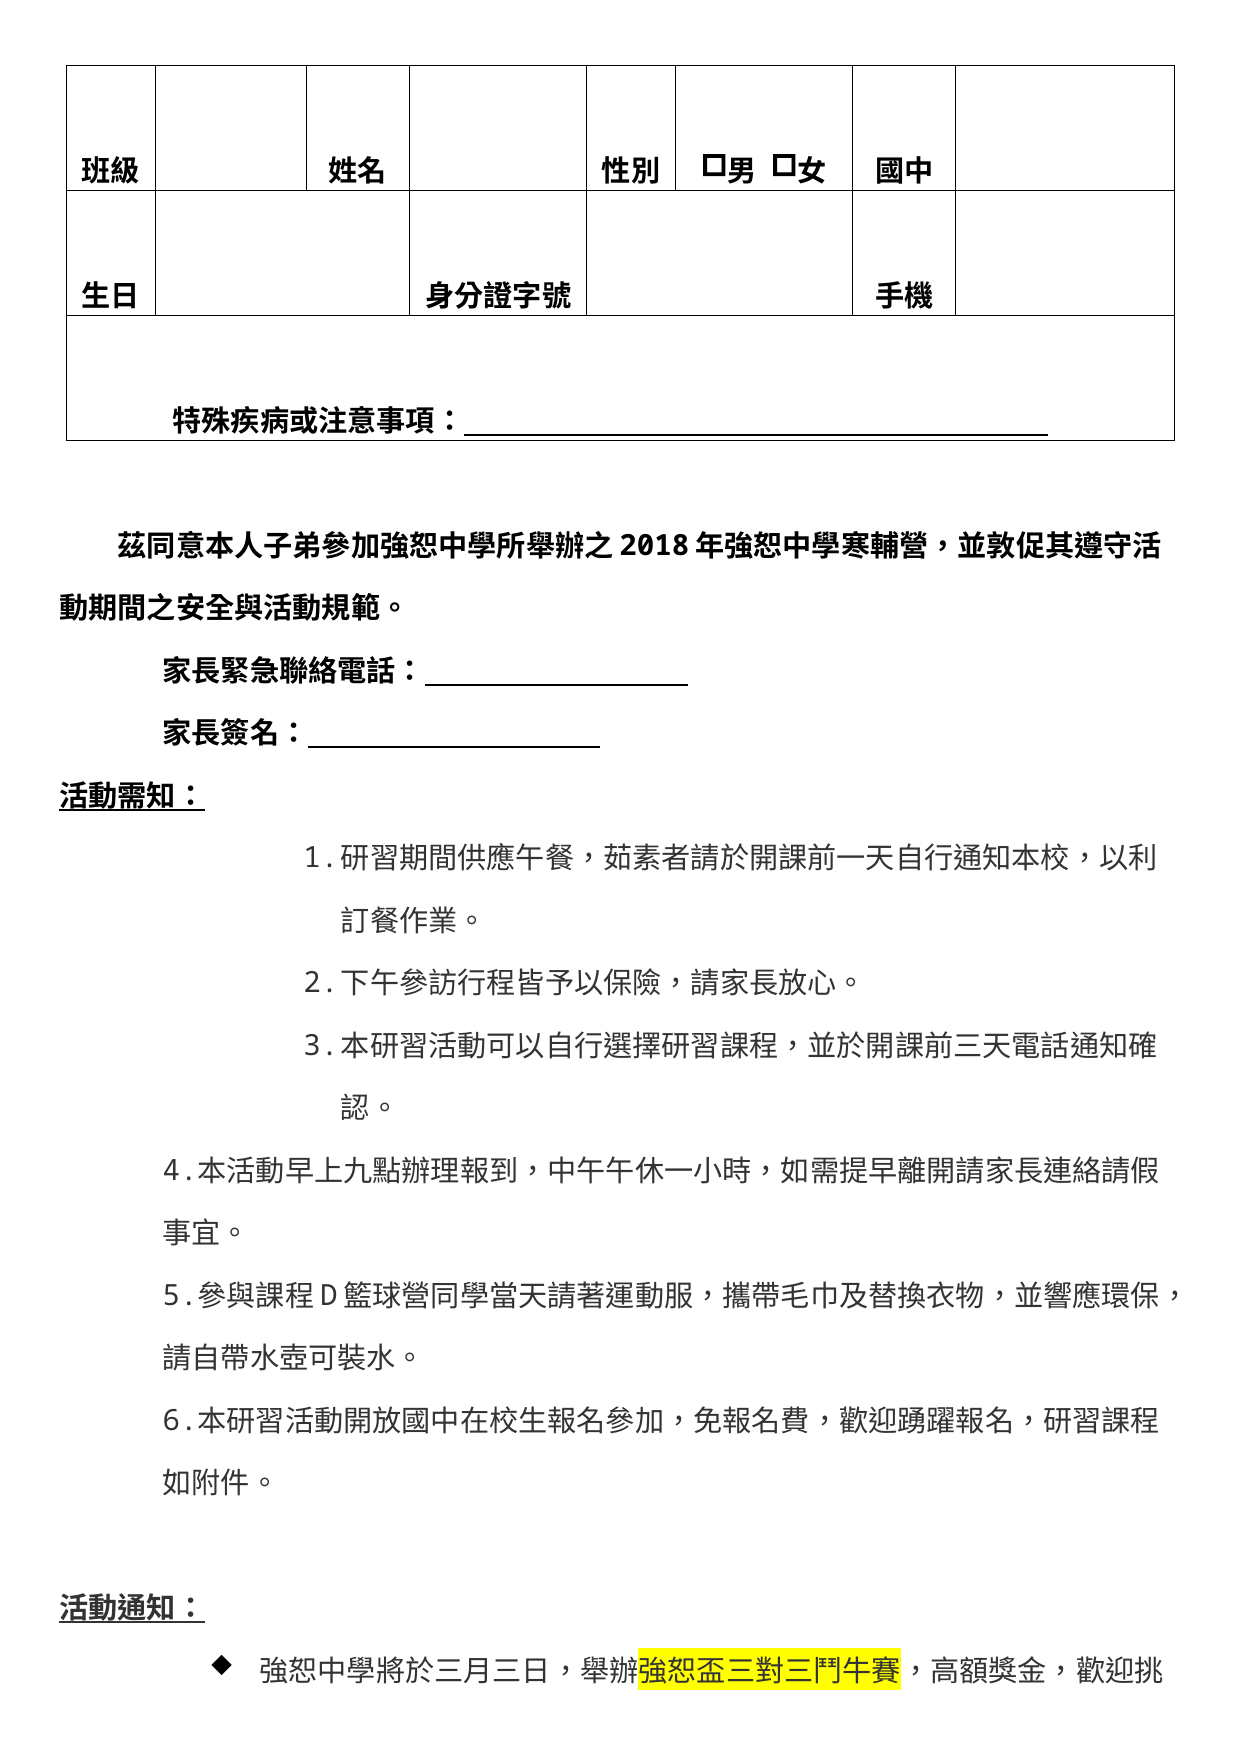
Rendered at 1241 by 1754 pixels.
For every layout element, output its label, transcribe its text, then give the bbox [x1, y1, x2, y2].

text 茲同意本人子弟參加強恕中學所舉辦之2018年強恕中學寒輔營，並敦促其遵守活動期間之安全與活動規範。 [59, 502, 1181, 627]
text 家長簽名： [162, 689, 1006, 752]
table_header 性別 [587, 66, 675, 189]
table_cell 生日 [67, 191, 155, 314]
table_header [156, 66, 306, 189]
table_cell [156, 191, 409, 314]
list 研習期間供應午餐，茹素者請於開課前一天自行通知本校，以利訂餐作業。 [303, 814, 1181, 939]
text 家長緊急聯絡電話： [162, 627, 1006, 689]
table_header [410, 66, 586, 189]
table_header 班級 [67, 66, 155, 189]
table_cell 特殊疾病或注意事項： [67, 316, 1174, 439]
table_cell 手機 [853, 191, 955, 314]
text 5.參與課程D籃球營同學當天請著運動服，攜帶毛巾及替換衣物，並響應環保，請自帶水壺可裝水。 [162, 1252, 1181, 1377]
text 活動通知： [59, 1564, 1181, 1627]
text 6.本研習活動開放國中在校生報名參加，免報名費，歡迎踴躍報名，研習課程如附件。 [162, 1377, 1181, 1564]
list 本研習活動可以自行選擇研習課程，並於開課前三天電話通知確認。 [303, 1002, 1181, 1127]
table_cell 身分證字號 [410, 191, 586, 314]
table_cell [587, 191, 852, 314]
table_header 男 女 [676, 66, 852, 189]
table_header 國中 [853, 66, 955, 189]
table_cell [956, 191, 1174, 314]
text 活動需知： [59, 752, 1181, 814]
list 下午參訪行程皆予以保險，請家長放心。 [303, 939, 1181, 1002]
text 4.本活動早上九點辦理報到，中午午休一小時，如需提早離開請家長連絡請假事宜。 [162, 1127, 1181, 1252]
list 強恕中學將於三月三日，舉辦強恕盃三對三鬥牛賽，高額獎金，歡迎挑 [209, 1627, 1181, 1689]
table_header 姓名 [307, 66, 409, 189]
table_header [956, 66, 1174, 189]
